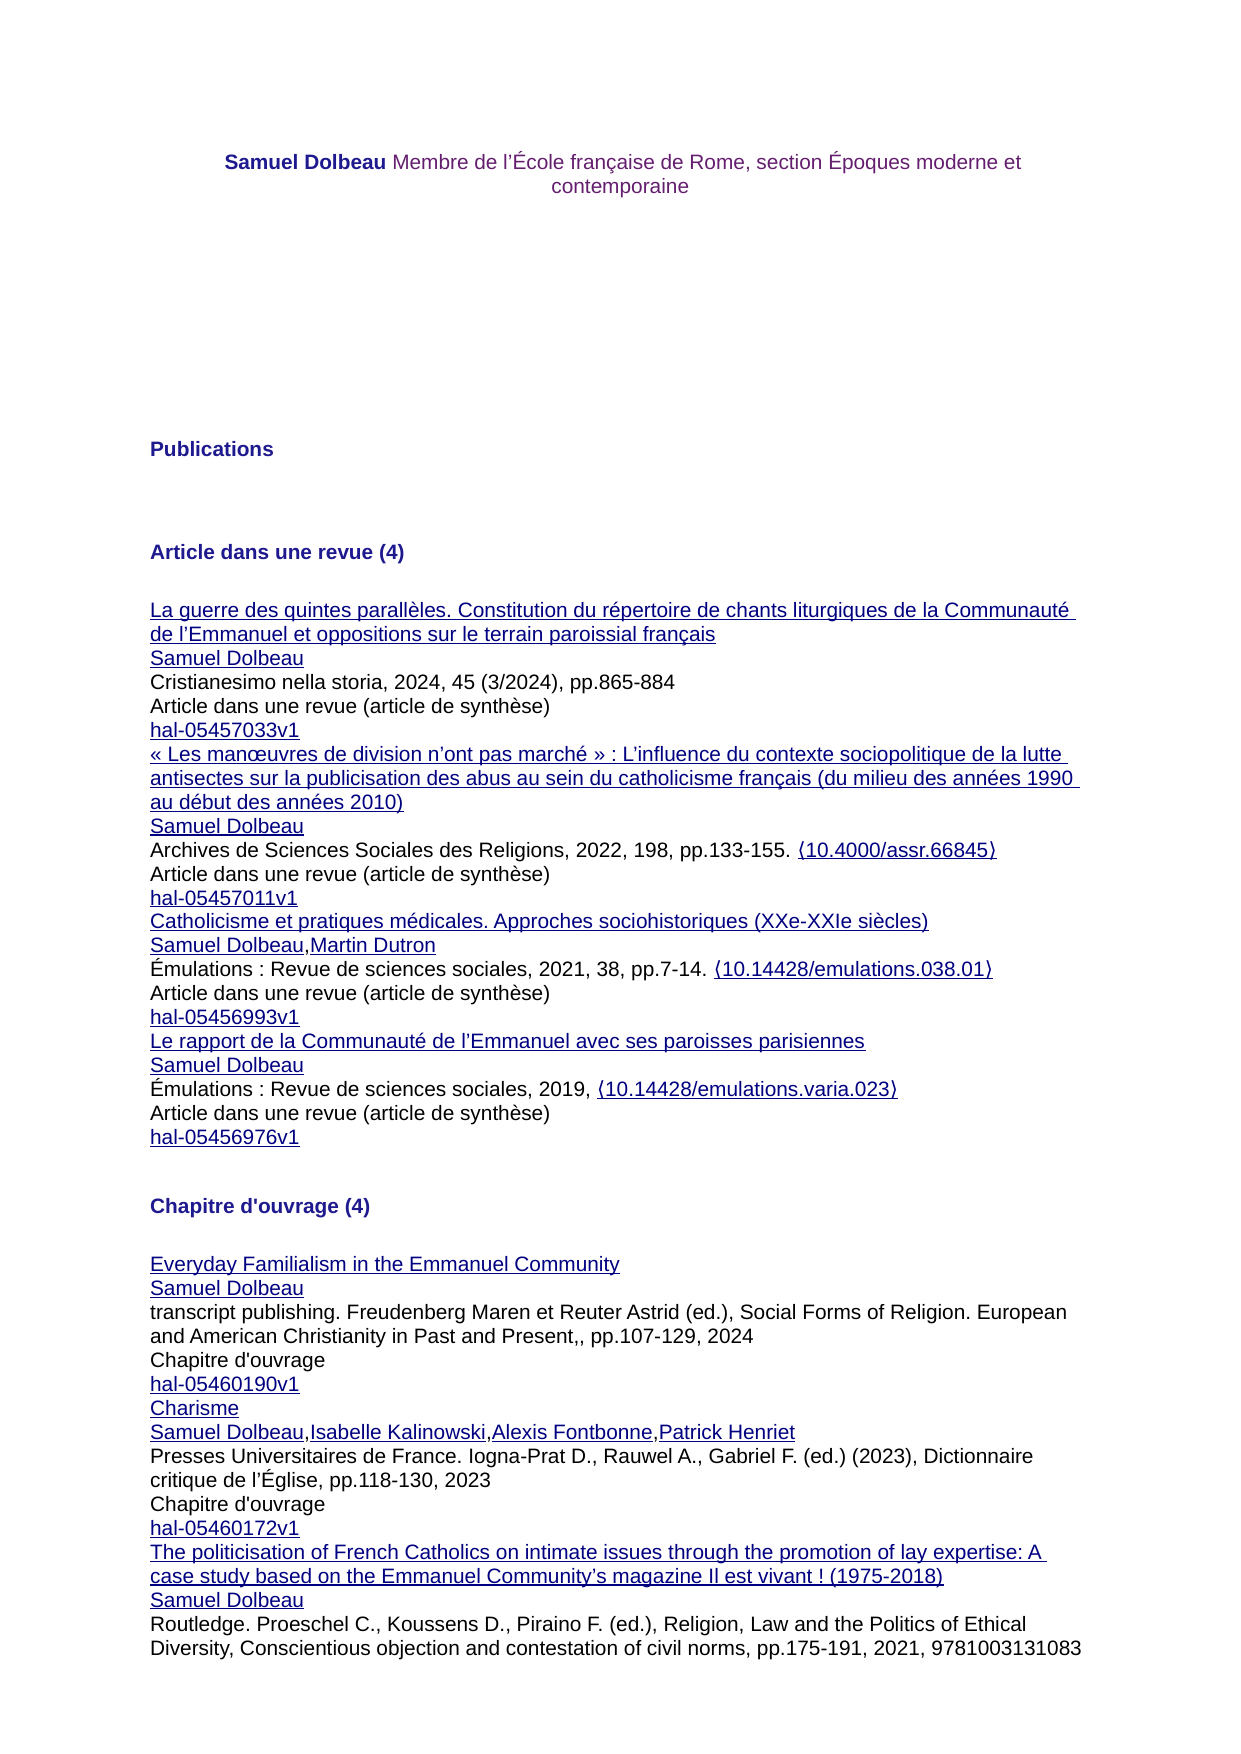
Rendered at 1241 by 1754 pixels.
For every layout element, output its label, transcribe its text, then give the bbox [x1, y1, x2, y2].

table_header La guerre des quintes parallèles. Constitution du répertoire de chants liturgiques de la Communauté de l’Emmanuel et oppositions sur le terrain paroissial français Samuel Dolbeau Cristianesimo nella storia, 2024, 45 (3/2024), pp.865-884 Article dans une revue (article de synthèse) hal-05457033v1 [150, 598, 1090, 742]
subtitle Article dans une revue (4) [150, 539, 1090, 563]
table_cell Catholicisme et pratiques médicales. Approches sociohistoriques (XXe-XXIe siècles) Samuel Dolbeau,Martin Dutron Émulations : Revue de sciences sociales, 2021, 38, pp.7-14. ⟨10.14428/emulations.038.01⟩ Article dans une revue (article de synthèse) hal-05456993v1 [150, 909, 1090, 1029]
subtitle Samuel Dolbeau Membre de l’École française de Rome, section Époques moderne et contemporaine [150, 150, 1090, 198]
subtitle Chapitre d'ouvrage (4) [150, 1194, 1090, 1218]
table_cell Charisme Samuel Dolbeau,Isabelle Kalinowski,Alexis Fontbonne,Patrick Henriet Presses Universitaires de France. Iogna-Prat D., Rauwel A., Gabriel F. (ed.) (2023), Dictionnaire critique de l’Église, pp.118-130, 2023 Chapitre d'ouvrage hal-05460172v1 [150, 1396, 1090, 1539]
table_cell « Les manœuvres de division n’ont pas marché » : L’influence du contexte sociopolitique de la lutte antisectes sur la publicisation des abus au sein du catholicisme français (du milieu des années 1990 au début des années 2010) Samuel Dolbeau Archives de Sciences Sociales des Religions, 2022, 198, pp.133-155. ⟨10.4000/assr.66845⟩ Article dans une revue (article de synthèse) hal-05457011v1 [150, 742, 1090, 909]
table_cell Le rapport de la Communauté de l’Emmanuel avec ses paroisses parisiennes Samuel Dolbeau Émulations : Revue de sciences sociales, 2019, ⟨10.14428/emulations.varia.023⟩ Article dans une revue (article de synthèse) hal-05456976v1 [150, 1029, 1090, 1149]
subtitle Publications [150, 436, 1090, 460]
table_cell The politicisation of French Catholics on intimate issues through the promotion of lay expertise: A case study based on the Emmanuel Community’s magazine Il est vivant ! (1975-2018) Samuel Dolbeau Routledge. Proeschel C., Koussens D., Piraino F. (ed.), Religion, Law and the Politics of Ethical Diversity, Conscientious objection and contestation of civil norms, pp.175-191, 2021, 9781003131083 [150, 1540, 1090, 1659]
table_header Everyday Familialism in the Emmanuel Community Samuel Dolbeau transcript publishing. Freudenberg Maren et Reuter Astrid (ed.), Social Forms of Religion. European and American Christianity in Past and Present,, pp.107-129, 2024 Chapitre d'ouvrage hal-05460190v1 [150, 1252, 1090, 1396]
